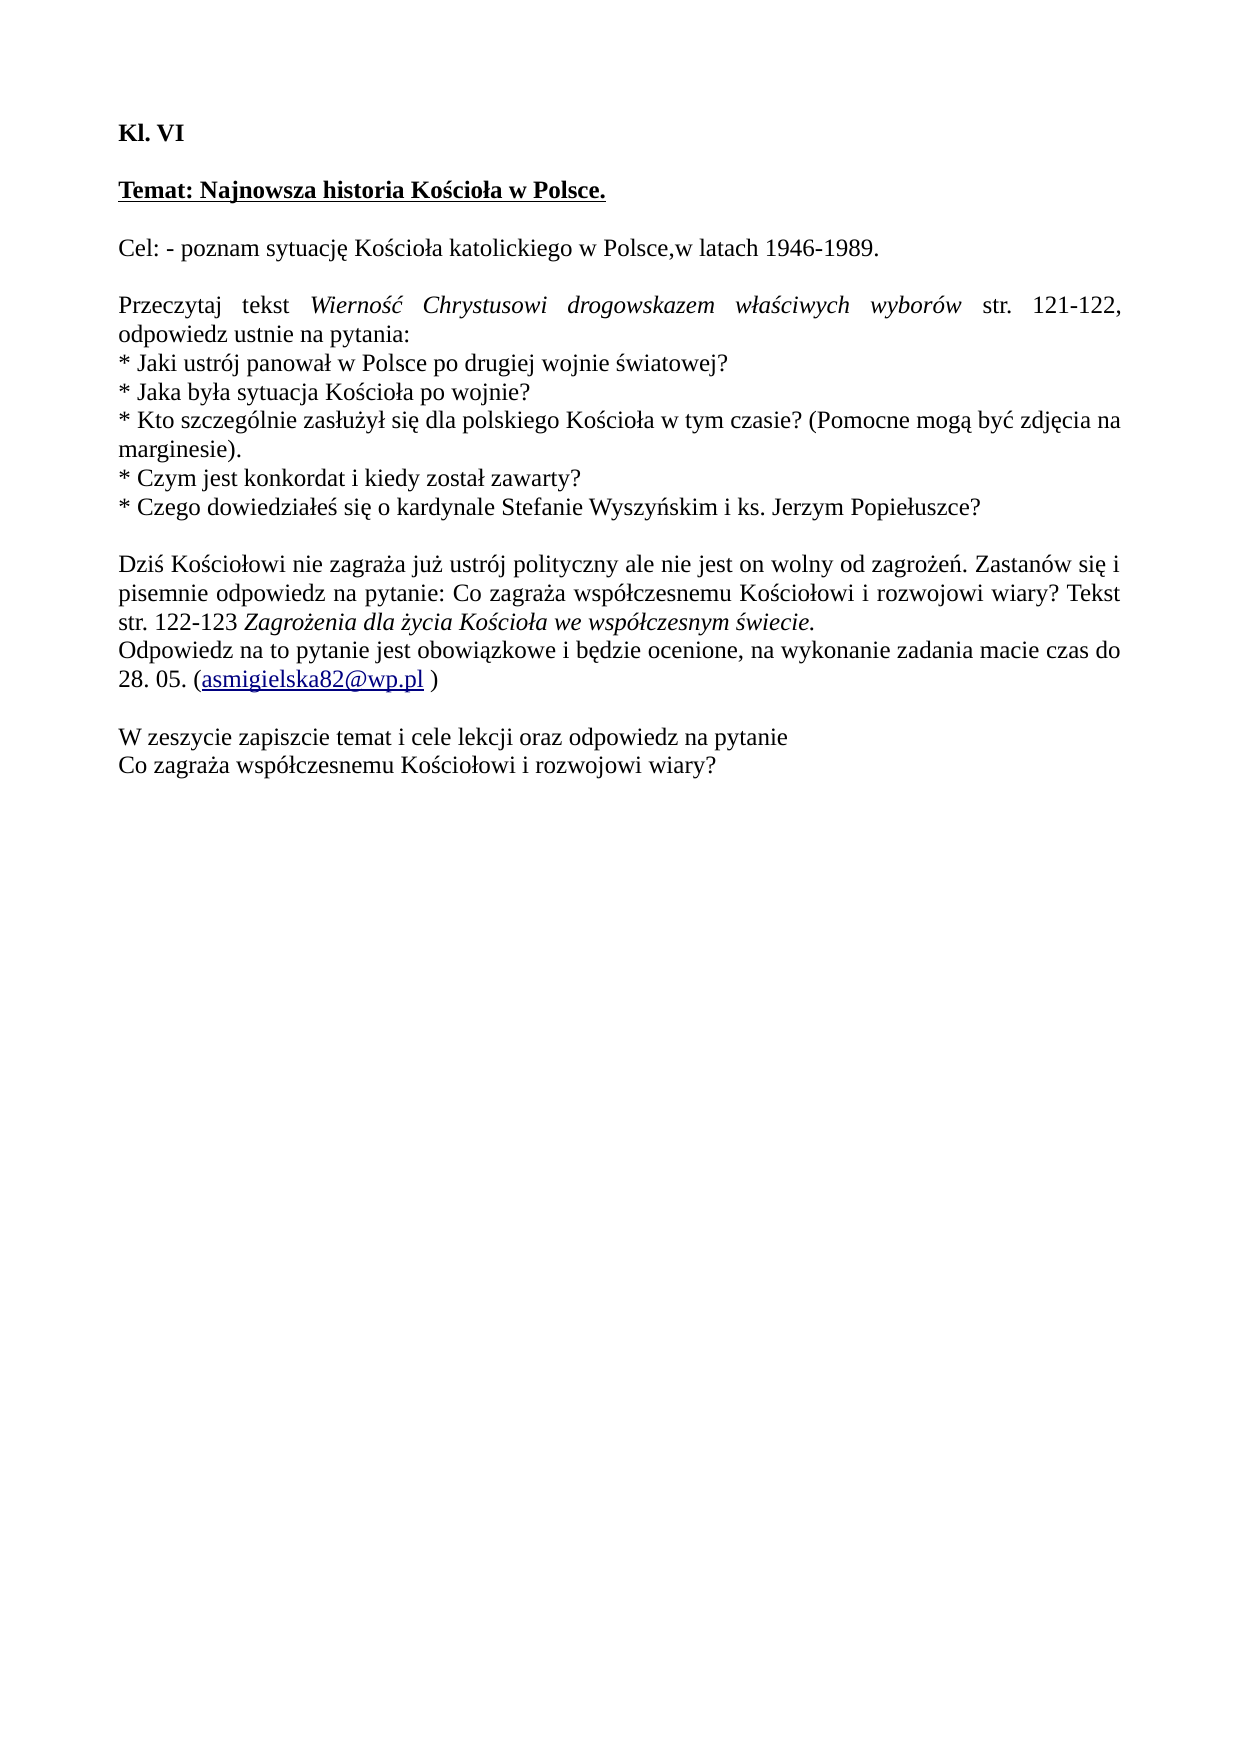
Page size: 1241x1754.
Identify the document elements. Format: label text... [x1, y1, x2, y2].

text Odpowiedz na to pytanie jest obowiązkowe i będzie ocenione, na wykonanie zadania macie czas do 28. 05. (asmigielska82@wp.pl ) [118, 636, 1122, 693]
text Przeczytaj tekst Wierność Chrystusowi drogowskazem właściwych wyborów str. 121-122, odpowiedz ustnie na pytania: [118, 291, 1122, 348]
text Co zagraża współczesnemu Kościołowi i rozwojowi wiary? [118, 751, 1122, 779]
text * Kto szczególnie zasłużył się dla polskiego Kościoła w tym czasie? (Pomocne mogą być zdjęcia na marginesie). [118, 406, 1122, 463]
text * Czego dowiedziałeś się o kardynale Stefanie Wyszyńskim i ks. Jerzym Popiełuszce? [118, 492, 1122, 521]
text * Jaki ustrój panował w Polsce po drugiej wojnie światowej? [118, 348, 1122, 377]
text Dziś Kościołowi nie zagraża już ustrój polityczny ale nie jest on wolny od zagrożeń. Zastanów się i pisemnie odpowiedz na pytanie: Co zagraża współczesnemu Kościołowi i rozwojowi wiary? Tekst str. 122-123 Zagrożenia dla życia Kościoła we współczesnym świecie. [118, 549, 1122, 636]
text * Czym jest konkordat i kiedy został zawarty? [118, 463, 1122, 492]
text Kl. VI [118, 118, 1122, 147]
text W zeszycie zapiszcie temat i cele lekcji oraz odpowiedz na pytanie [118, 722, 1122, 751]
text Cel: - poznam sytuację Kościoła katolickiego w Polsce,w latach 1946-1989. [118, 233, 1122, 262]
text Temat: Najnowsza historia Kościoła w Polsce. [118, 176, 1122, 204]
text * Jaka była sytuacja Kościoła po wojnie? [118, 377, 1122, 406]
